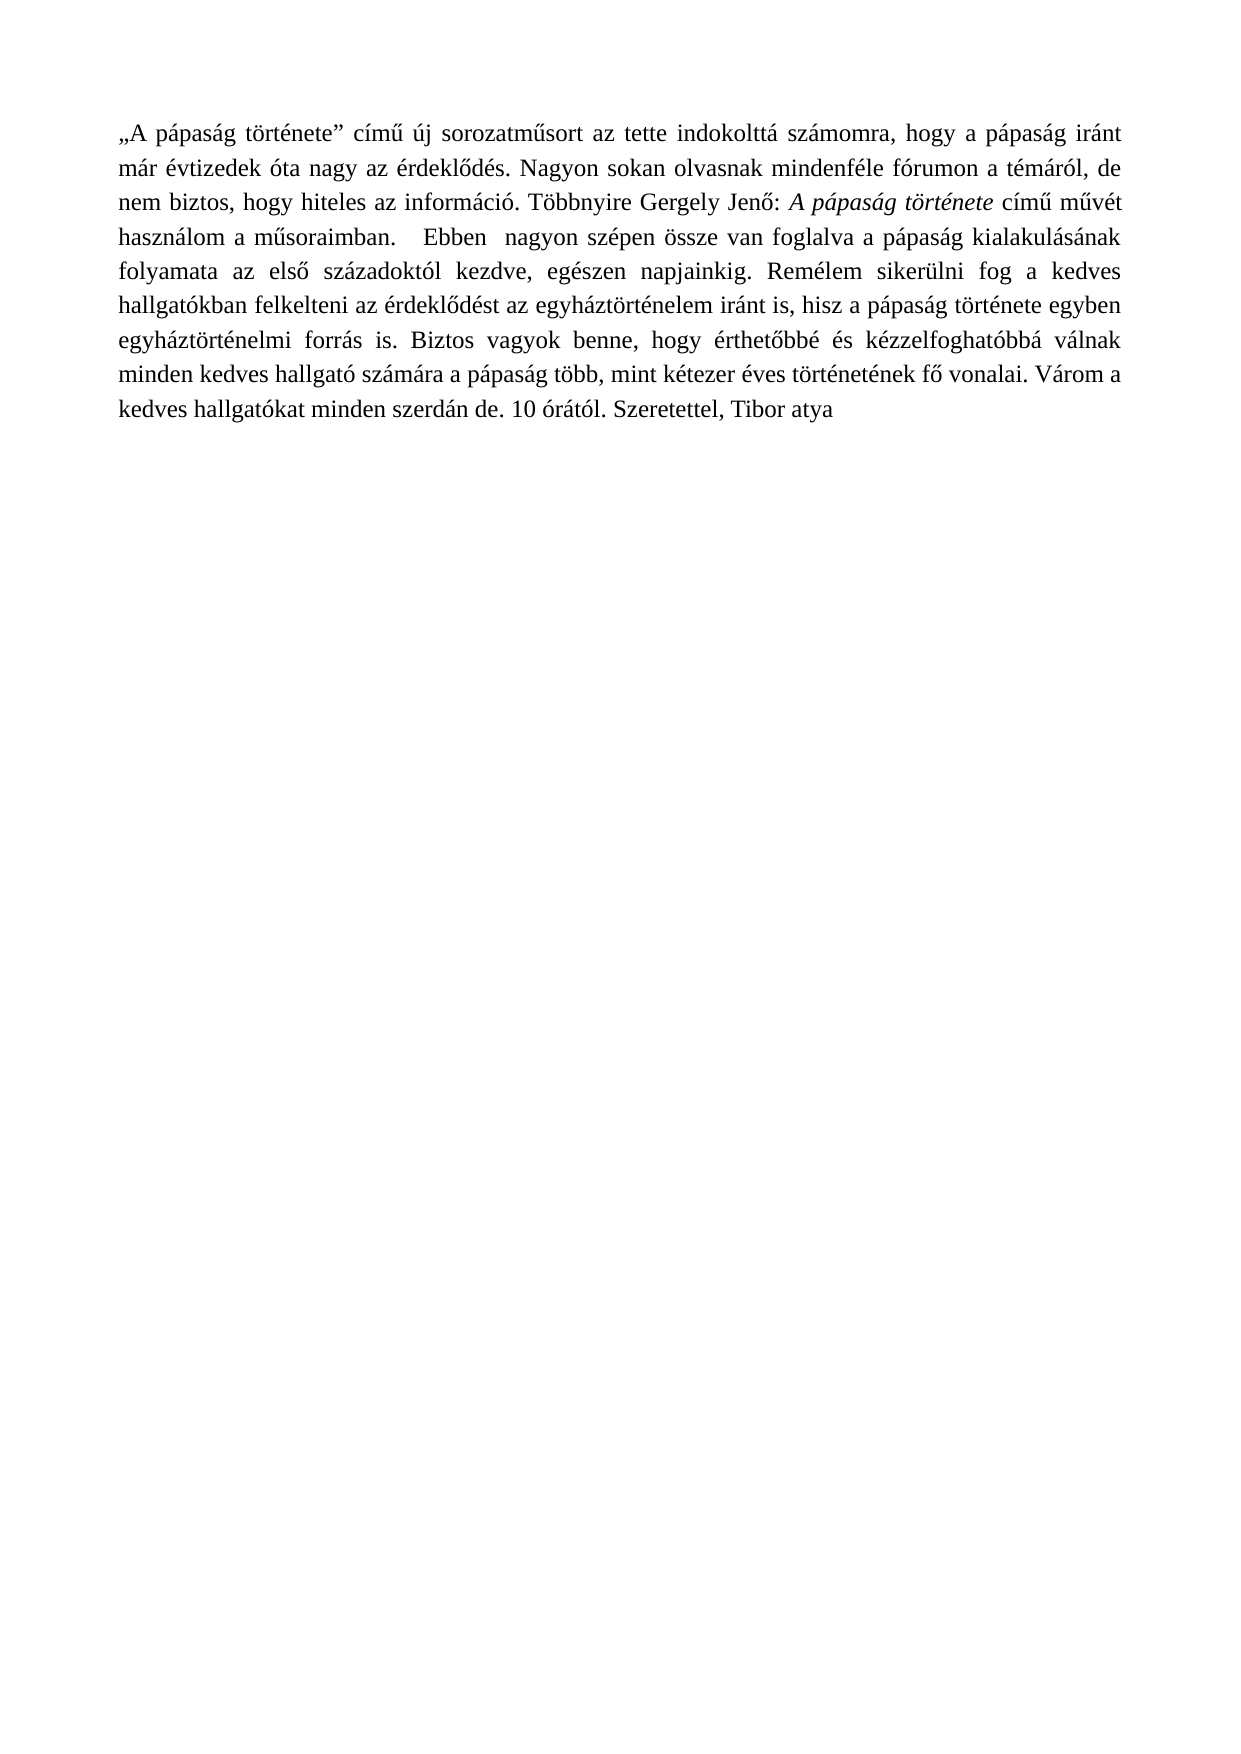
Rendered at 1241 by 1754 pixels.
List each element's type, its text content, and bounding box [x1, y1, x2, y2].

text „A pápaság története” című új sorozatműsort az tette indokolttá számomra, hogy a pápaság iránt már évtizedek óta nagy az érdeklődés. Nagyon sokan olvasnak mindenféle fórumon a témáról, de nem biztos, hogy hiteles az információ. Többnyire Gergely Jenő: A pápaság története című művét használom a műsoraimban. Ebben nagyon szépen össze van foglalva a pápaság kialakulásának folyamata az első századoktól kezdve, egészen napjainkig. Remélem sikerülni fog a kedves hallgatókban felkelteni az érdeklődést az egyháztörténelem iránt is, hisz a pápaság története egyben egyháztörténelmi forrás is. Biztos vagyok benne, hogy érthetőbbé és kézzelfoghatóbbá válnak minden kedves hallgató számára a pápaság több, mint kétezer éves történetének fő vonalai. Várom a kedves hallgatókat minden szerdán de. 10 órától. Szeretettel, Tibor atya [118, 118, 1122, 423]
